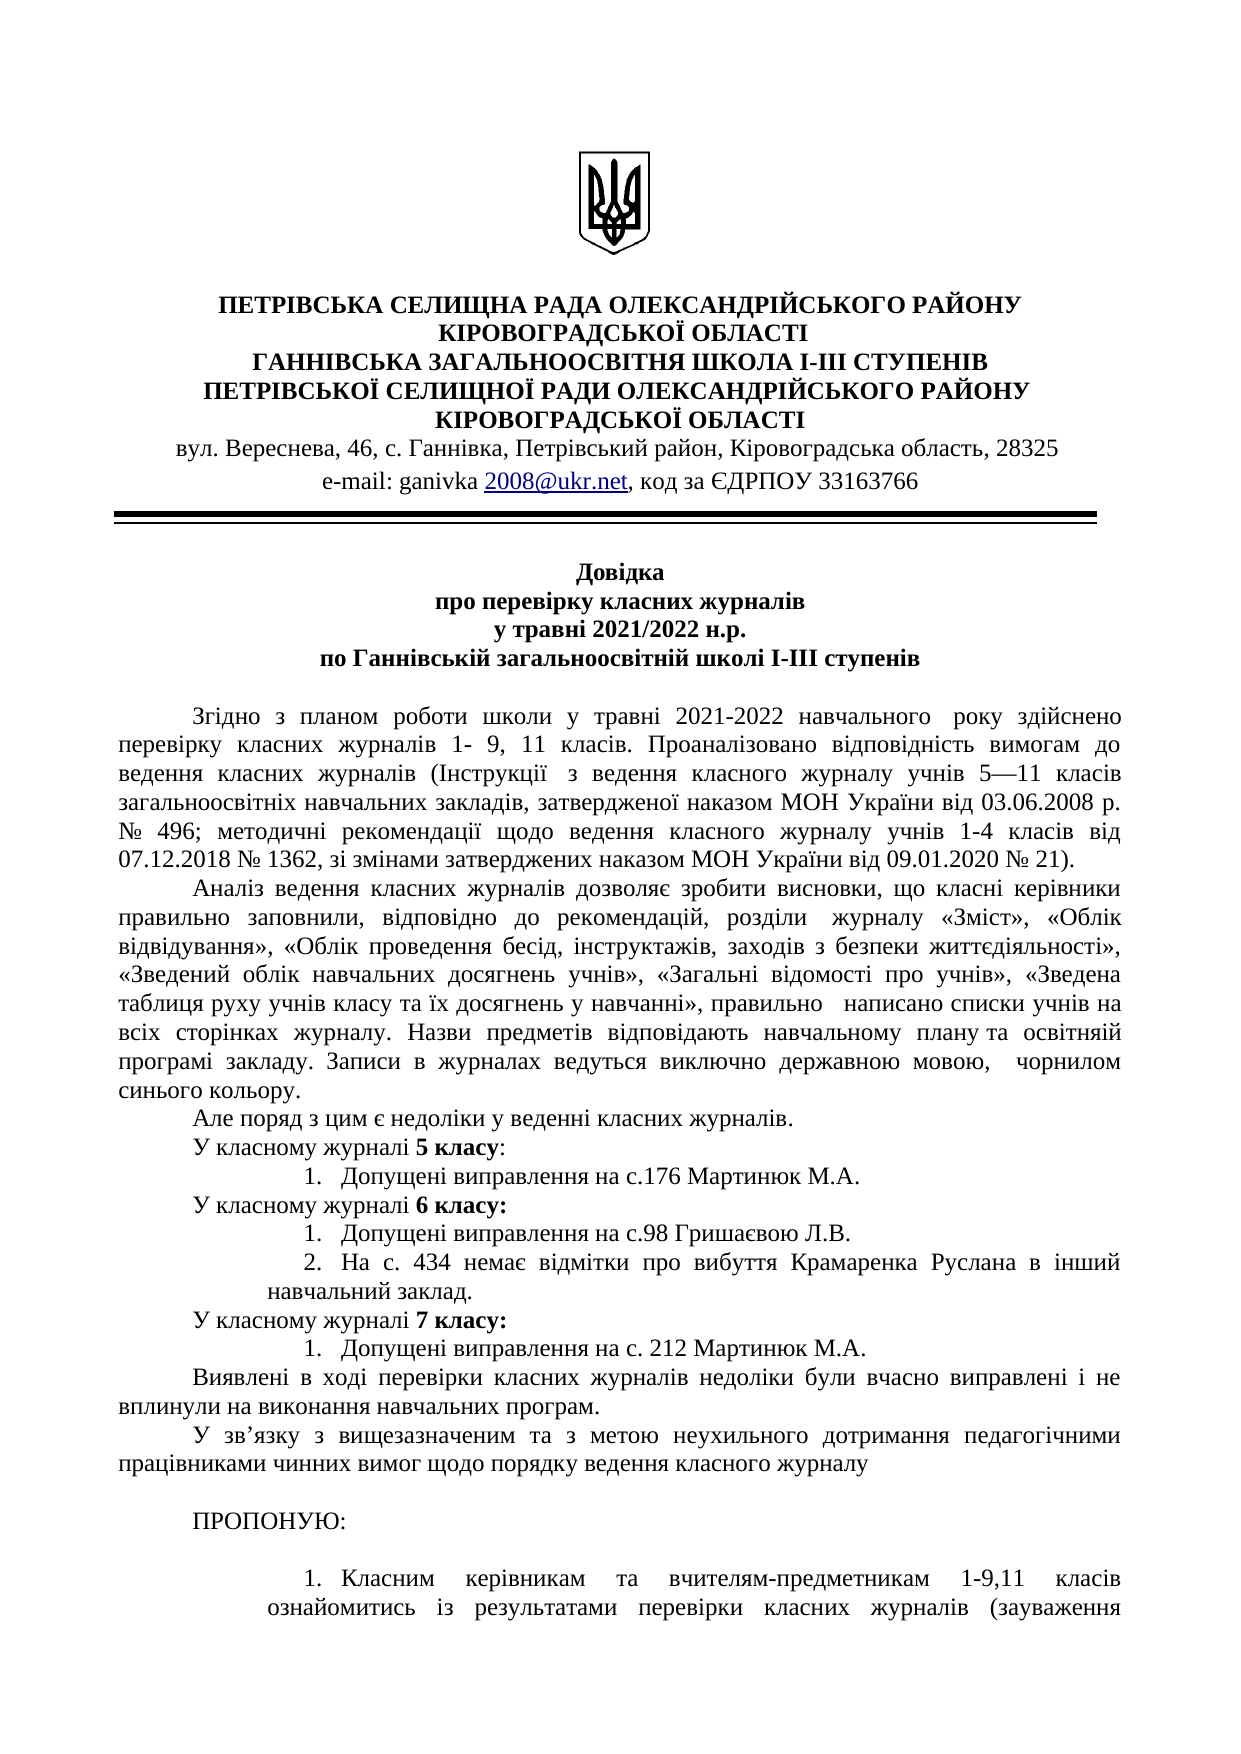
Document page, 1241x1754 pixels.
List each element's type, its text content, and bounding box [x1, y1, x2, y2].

text Виявлені в ході перевірки класних журналів недоліки були вчасно виправлені і не вплинули на виконання навчальних програм. [118, 1362, 1122, 1420]
text Довідка [118, 557, 1122, 586]
text Але поряд з цим є недоліки у веденні класних журналів. [118, 1103, 1122, 1132]
list Допущені виправлення на с.98 Гришаєвою Л.В. [229, 1218, 1122, 1247]
text ПЕТРІВСЬКОЇ СЕЛИЩНОЇ РАДИ ОЛЕКСАНДРІЙСЬКОГО РАЙОНУ [118, 376, 1122, 405]
text У зв’язку з вищезазначеним та з метою неухильного дотримання педагогічними працівниками чинних вимог щодо порядку ведення класного журналу [118, 1420, 1122, 1477]
text У класному журналі 5 класу: [118, 1132, 1122, 1161]
text У класному журналі 7 класу: [118, 1305, 1122, 1333]
text КІРОВОГРАДСЬКОЇ ОБЛАСТІ [118, 318, 1122, 347]
text у травні 2021/2022 н.р. [118, 614, 1122, 643]
text ПЕТРІВСЬКА СЕЛИЩНА РАДА ОЛЕКСАНДРІЙСЬКОГО РАЙОНУ [118, 290, 1122, 318]
text КІРОВОГРАДСЬКОЇ ОБЛАСТІ [118, 405, 1122, 433]
text e-mail: ganivka 2008@ukr.net, код за ЄДРПОУ 33163766 [118, 466, 1122, 495]
text ПРОПОНУЮ: [118, 1506, 1122, 1535]
text про перевірку класних журналів [118, 586, 1122, 614]
list Допущені виправлення на с. 212 Мартинюк М.А. [229, 1333, 1122, 1362]
list Класним керівникам та вчителям-предметникам 1-9,11 класів ознайомитись із результатами перевірки класних журналів (зауваження [229, 1563, 1122, 1621]
list Допущені виправлення на с.176 Мартинюк М.А. [229, 1161, 1122, 1190]
text по Ганнівській загальноосвітній школі І-ІІІ ступенів [118, 643, 1122, 672]
text ГАННІВСЬКА ЗАГАЛЬНООСВІТНЯ ШКОЛА І-ІІІ СТУПЕНІВ [118, 347, 1122, 376]
text Згідно з планом роботи школи у травні 2021-2022 навчального року здійснено перевірку класних журналів 1- 9, 11 класів. Проаналізовано відповідність вимогам до ведення класних журналів (Інструкції з ведення класного журналу учнів 5—11 класів загальноосвітніх навчальних закладів, затвердженої наказом МОН України від 03.06.2008 р. № 496; методичні рекомендації щодо ведення класного журналу учнів 1-4 класів від 07.12.2018 № 1362, зі змінами затверджених наказом МОН України від 09.01.2020 № 21). [118, 701, 1122, 873]
text вул. Вереснева, 46, с. Ганнівка, Петрівський район, Кіровоградська область, 28325 [118, 433, 1122, 462]
text Аналіз ведення класних журналів дозволяє зробити висновки, що класні керівники правильно заповнили, відповідно до рекомендацій, розділи журналу «Зміст», «Облік відвідування», «Облік проведення бесід, інструктажів, заходів з безпеки життєдіяльності», «Зведений облік навчальних досягнень учнів», «Загальні відомості про учнів», «Зведена таблиця руху учнів класу та їх досягнень у навчанні», правильно написано списки учнів на всіх сторінках жур­налу. Назви предметів відповідають навчальному плану та освітняій програмі закладу. Записи в журналах ведуться виключно державною мовою, чорнилом синього кольору. [118, 873, 1122, 1103]
list На с. 434 немає відмітки про вибуття Крамаренка Руслана в інший навчальний заклад. [229, 1247, 1122, 1305]
text У класному журналі 6 класу: [118, 1190, 1122, 1218]
